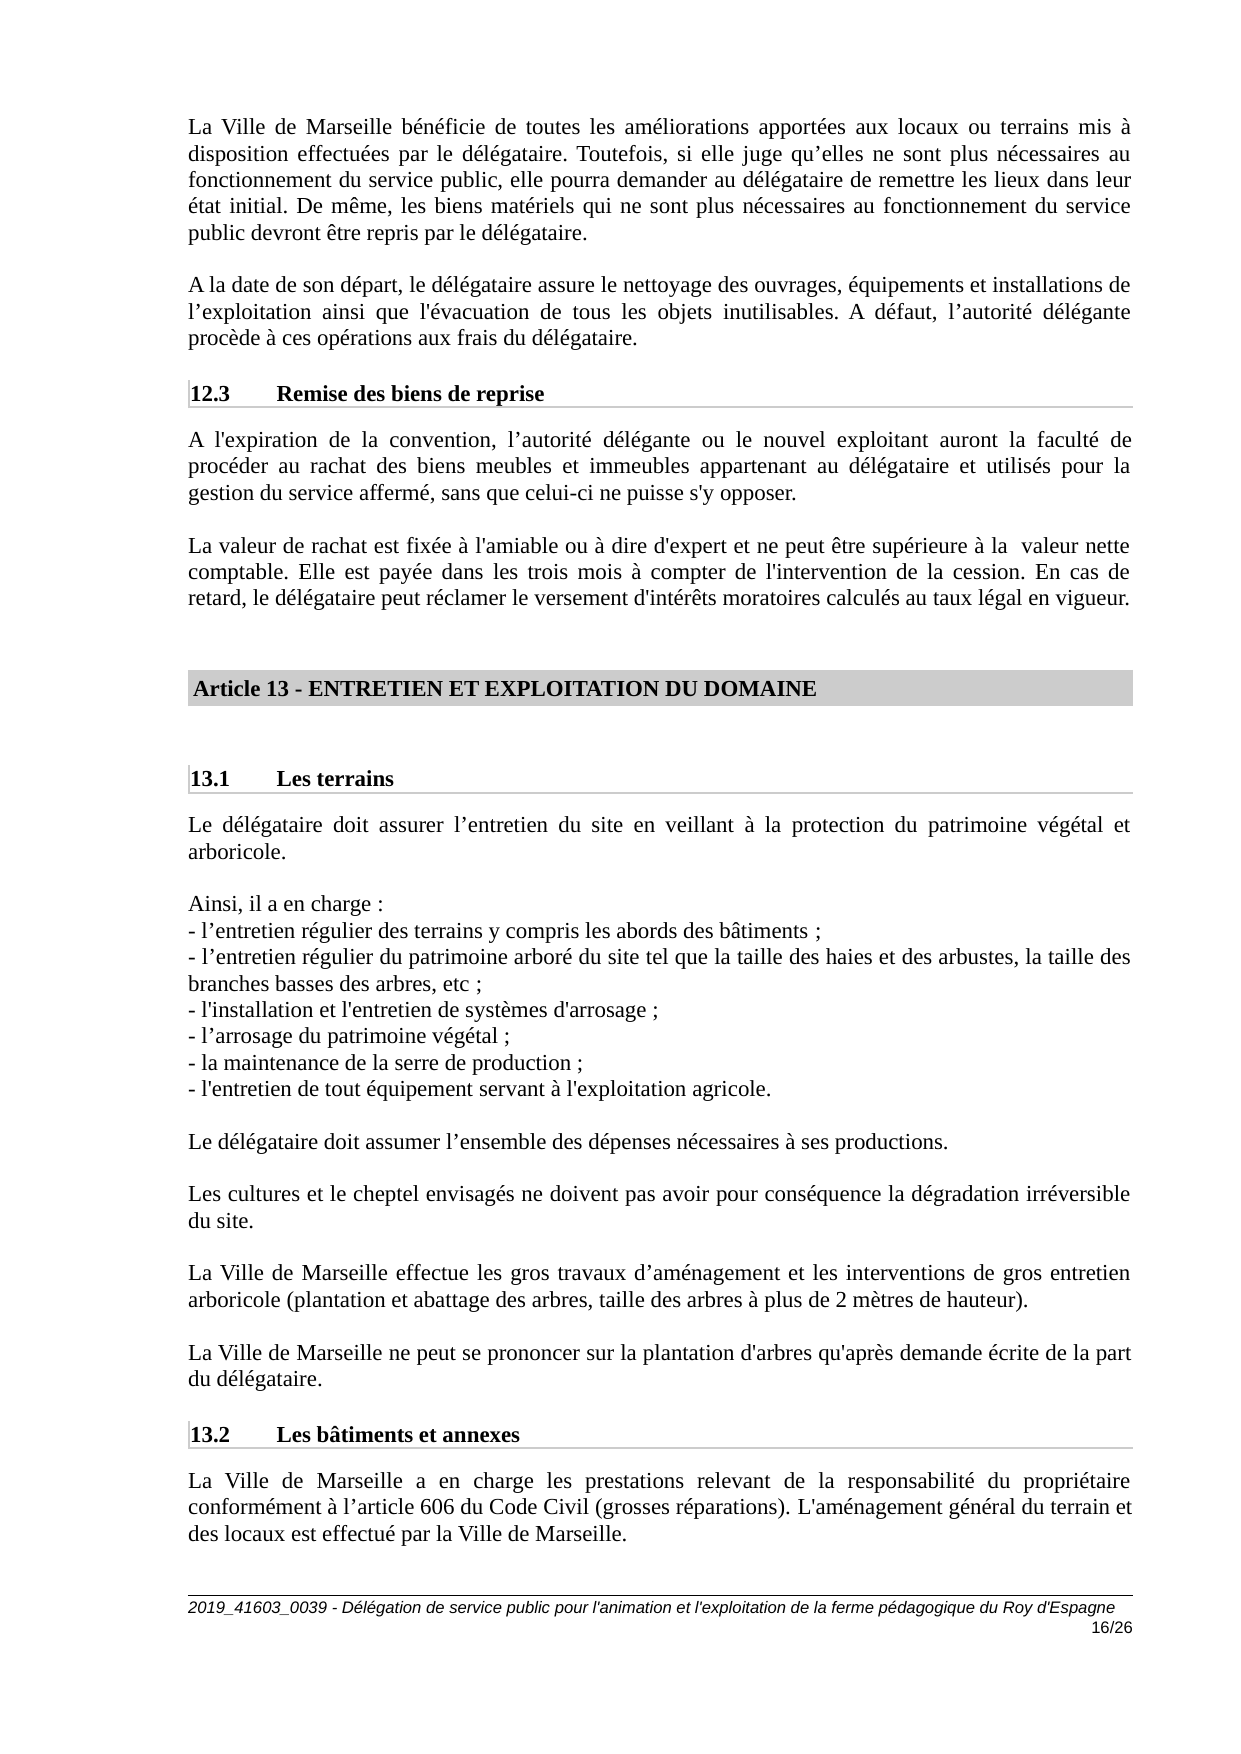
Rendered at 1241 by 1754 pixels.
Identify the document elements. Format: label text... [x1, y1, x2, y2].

text La valeur de rachat est fixée à l'amiable ou à dire d'expert et ne peut être supérieure à la valeur nette comptable. Elle est payée dans les trois mois à compter de l'intervention de la cession. En cas de retard, le délégataire peut réclamer le versement d'intérêts moratoires calculés au taux légal en vigueur. [188, 532, 1133, 611]
text La Ville de Marseille bénéficie de toutes les améliorations apportées aux locaux ou terrains mis à disposition effectuées par le délégataire. Toutefois, si elle juge qu’elles ne sont plus nécessaires au fonctionnement du service public, elle pourra demander au délégataire de remettre les lieux dans leur état initial. De même, les biens matériels qui ne sont plus nécessaires au fonctionnement du service public devront être repris par le délégataire. [188, 113, 1133, 245]
text La Ville de Marseille a en charge les prestations relevant de la responsabilité du propriétaire conformément à l’article 606 du Code Civil (grosses réparations). L'aménagement général du terrain et des locaux est effectué par la Ville de Marseille. [188, 1467, 1133, 1546]
subtitle ENTRETIEN ET EXPLOITATION DU DOMAINE [190, 672, 1130, 704]
text - l’entretien régulier du patrimoine arboré du site tel que la taille des haies et des arbustes, la taille des branches basses des arbres, etc ; [188, 943, 1133, 996]
text - l'entretien de tout équipement servant à l'exploitation agricole. [188, 1075, 1133, 1101]
text La Ville de Marseille effectue les gros travaux d’aménagement et les interventions de gros entretien arboricole (plantation et abattage des arbres, taille des arbres à plus de 2 mètres de hauteur). [188, 1259, 1133, 1312]
text - la maintenance de la serre de production ; [188, 1049, 1133, 1075]
text Le délégataire doit assurer l’entretien du site en veillant à la protection du patrimoine végétal et arboricole. [188, 811, 1133, 864]
text - l’entretien régulier des terrains y compris les abords des bâtiments ; [188, 917, 1133, 943]
text - l'installation et l'entretien de systèmes d'arrosage ; [188, 996, 1133, 1022]
subtitle Les terrains [190, 765, 1133, 792]
text Ainsi, il a en charge : [188, 891, 1133, 917]
text Le délégataire doit assumer l’ensemble des dépenses nécessaires à ses productions. [188, 1128, 1133, 1154]
subtitle Remise des biens de reprise [190, 380, 1133, 406]
text Les cultures et le cheptel envisagés ne doivent pas avoir pour conséquence la dégradation irréversible du site. [188, 1180, 1133, 1233]
text A la date de son départ, le délégataire assure le nettoyage des ouvrages, équipements et installations de l’exploitation ainsi que l'évacuation de tous les objets inutilisables. A défaut, l’autorité délégante procède à ces opérations aux frais du délégataire. [188, 272, 1133, 351]
text A l'expiration de la convention, l’autorité délégante ou le nouvel exploitant auront la faculté de procéder au rachat des biens meubles et immeubles appartenant au délégataire et utilisés pour la gestion du service affermé, sans que celui-ci ne puisse s'y opposer. [188, 426, 1133, 505]
text - l’arrosage du patrimoine végétal ; [188, 1022, 1133, 1049]
text La Ville de Marseille ne peut se prononcer sur la plantation d'arbres qu'après demande écrite de la part du délégataire. [188, 1338, 1133, 1391]
subtitle Les bâtiments et annexes [190, 1421, 1133, 1447]
